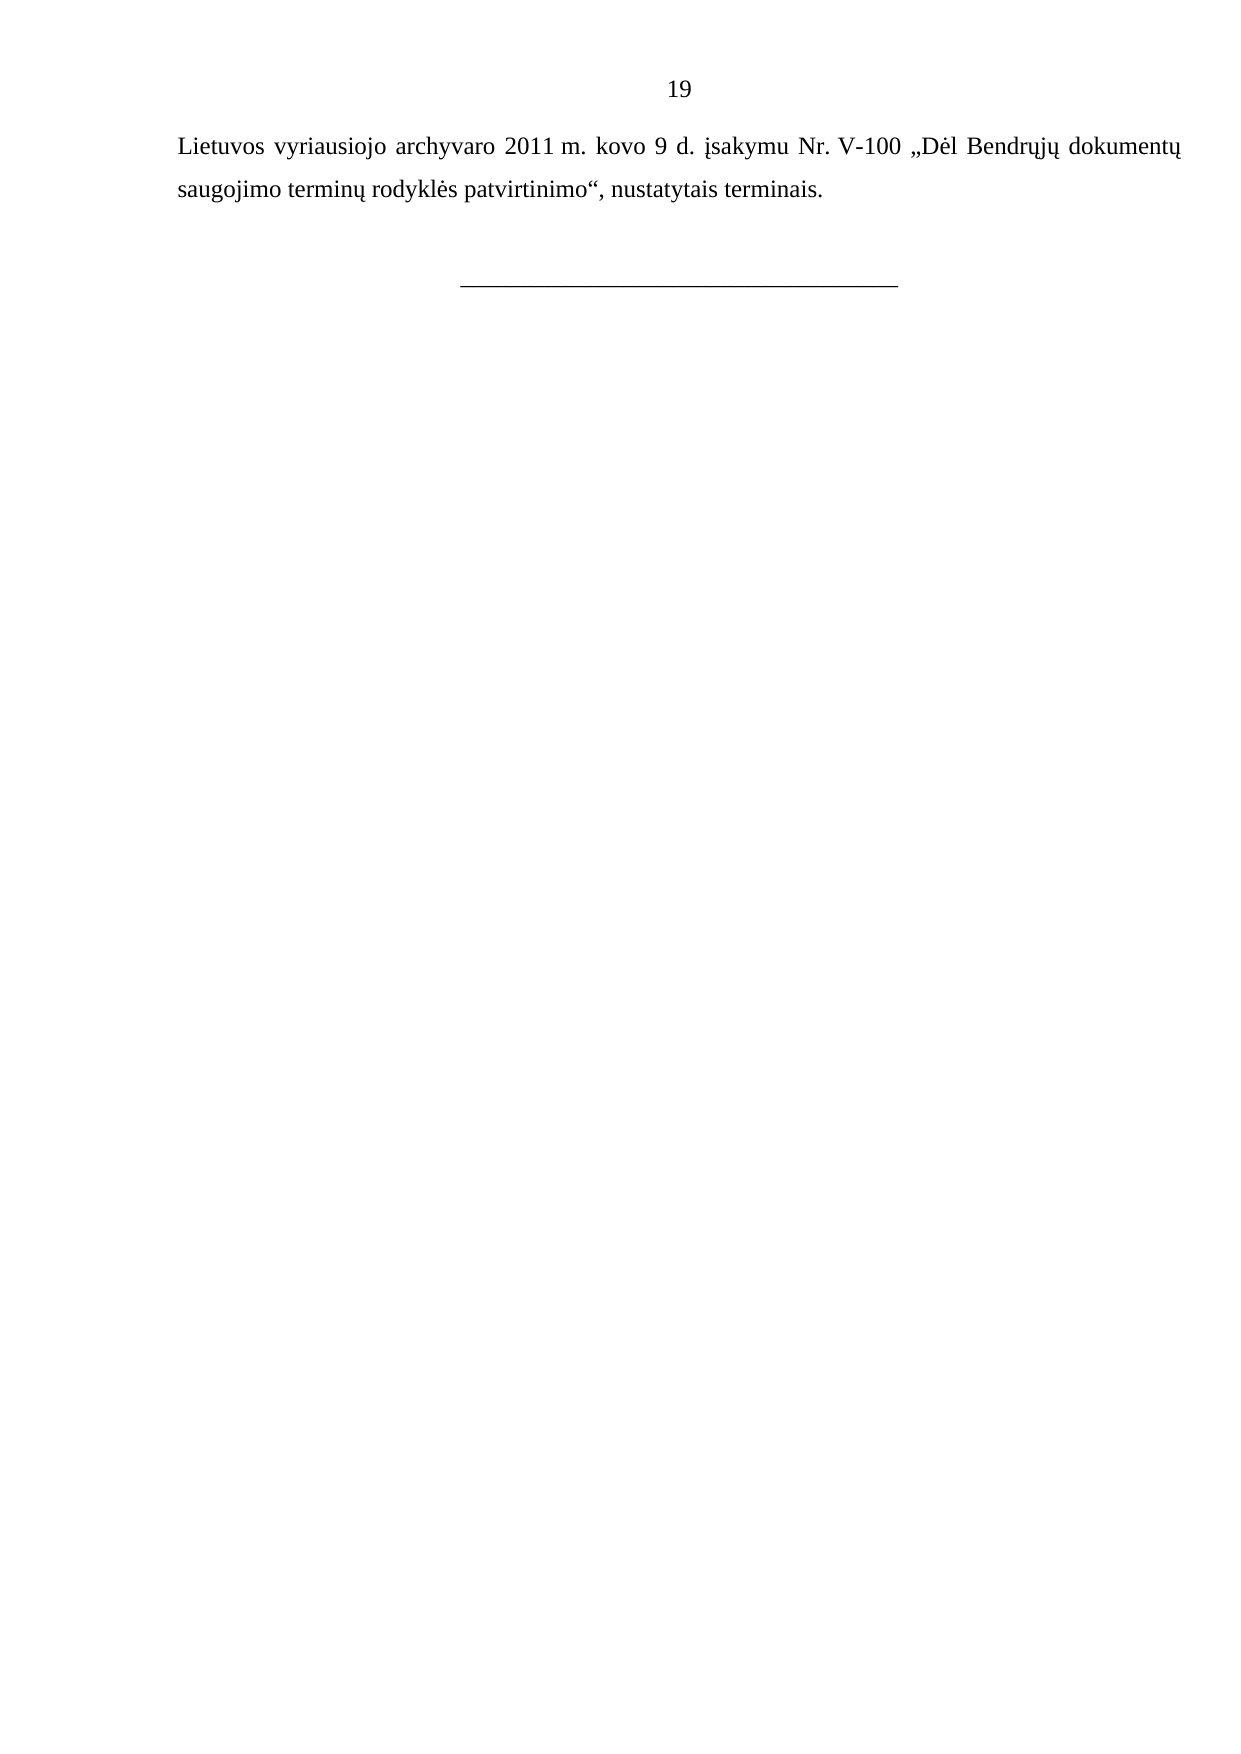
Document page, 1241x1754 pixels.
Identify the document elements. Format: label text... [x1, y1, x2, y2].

text ___________________________________ [177, 261, 1181, 289]
text Lietuvos vyriausiojo archyvaro 2011 m. kovo 9 d. įsakymu Nr. V‑100 „Dėl Bendrųjų dokumentų saugojimo terminų rodyklės patvirtinimo“, nustatytais terminais. [177, 131, 1181, 203]
